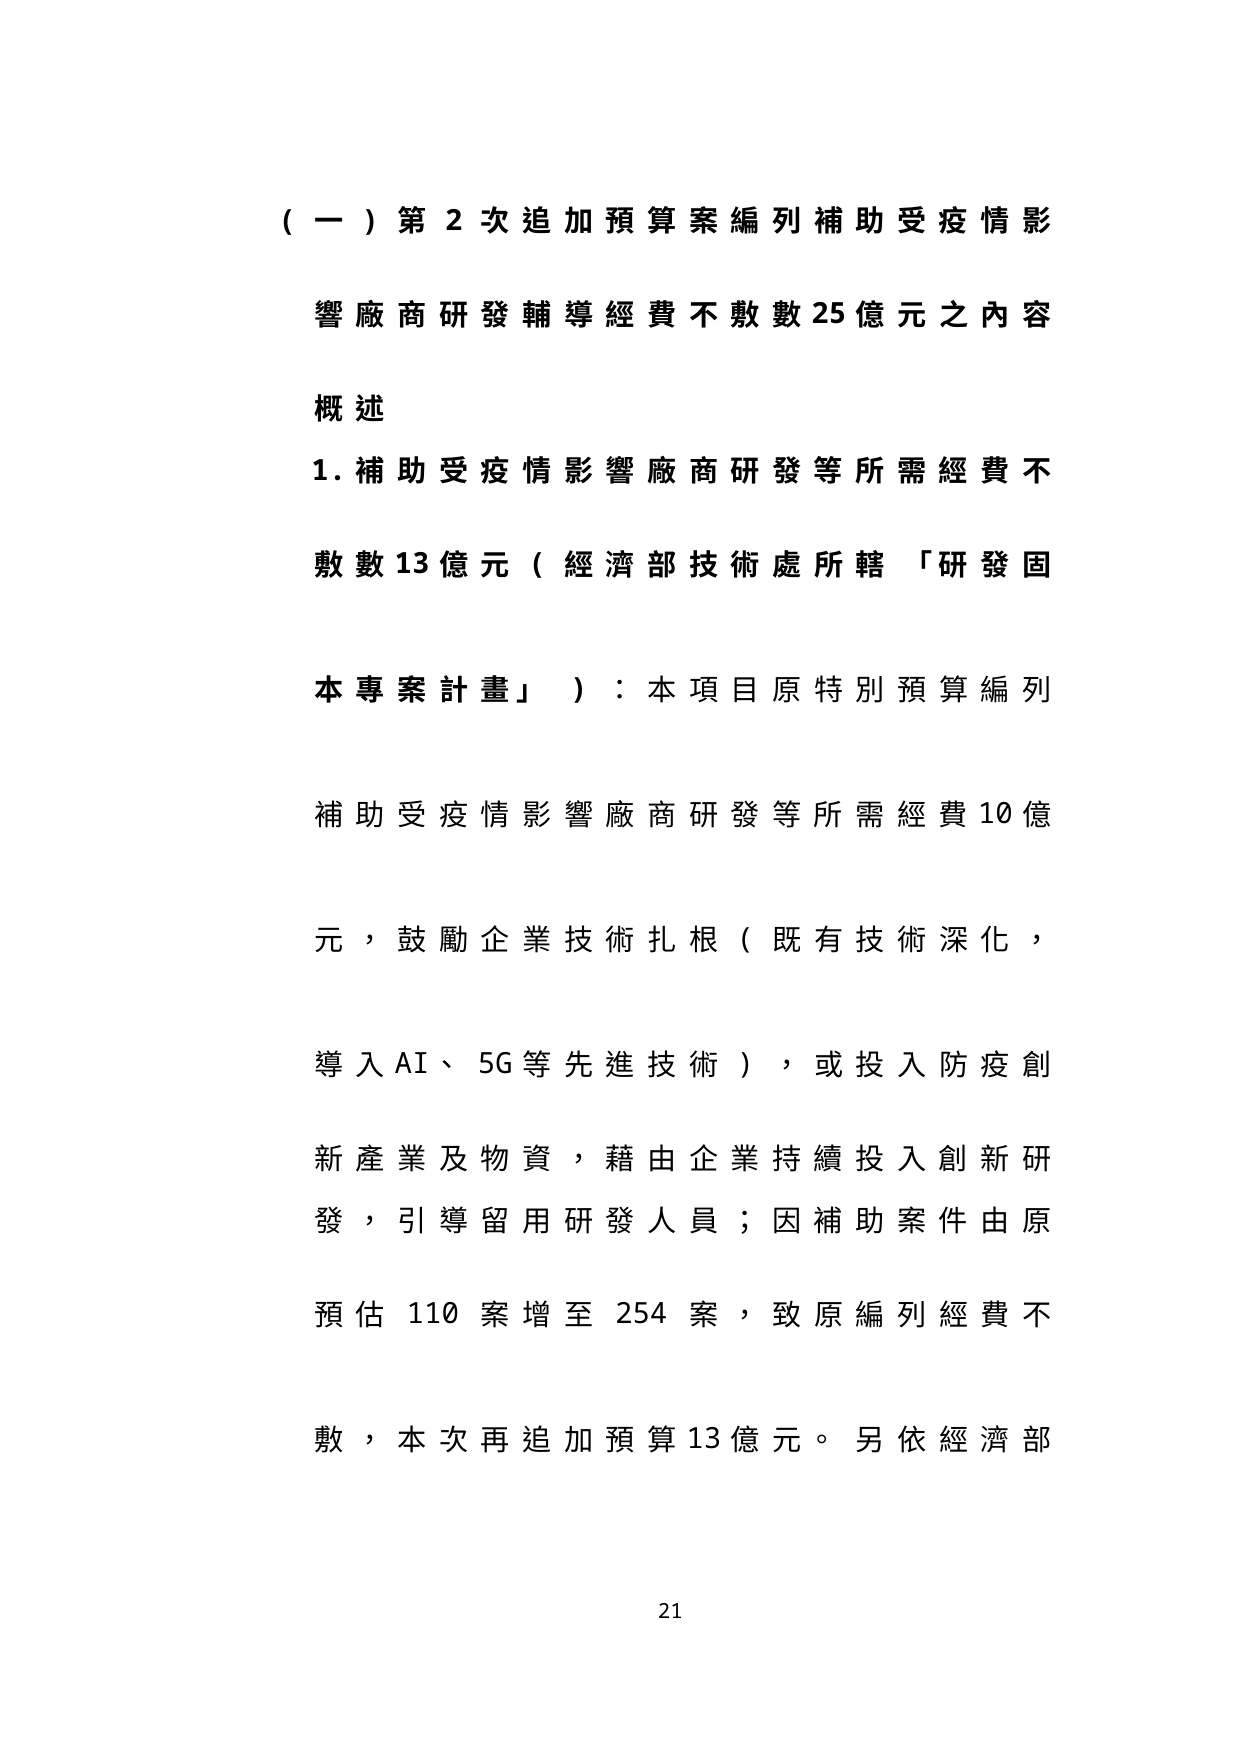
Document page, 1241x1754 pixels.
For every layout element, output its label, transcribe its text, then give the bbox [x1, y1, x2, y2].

text 1.補助受疫情影響廠商研發等所需經費不敷數13億元(經濟部技術處所轄「研發固本專案計畫」)：本項目原特別預算編列補助受疫情影響廠商研發等所需經費10億元，鼓勵企業技術扎根(既有技術深化，導入AI、5G等先進技術)，或投入防疫創新產業及物資，藉由企業持續投入創新研發，引導留用研發人員；因補助案件由原預估110案增至254案，致原編列經費不敷，本次再追加預算13億元。另依經濟部 [271, 427, 1058, 1490]
text (一)第2次追加預算案編列補助受疫情影響廠商研發輔導經費不敷數25億元之內容概述 [242, 177, 1058, 427]
